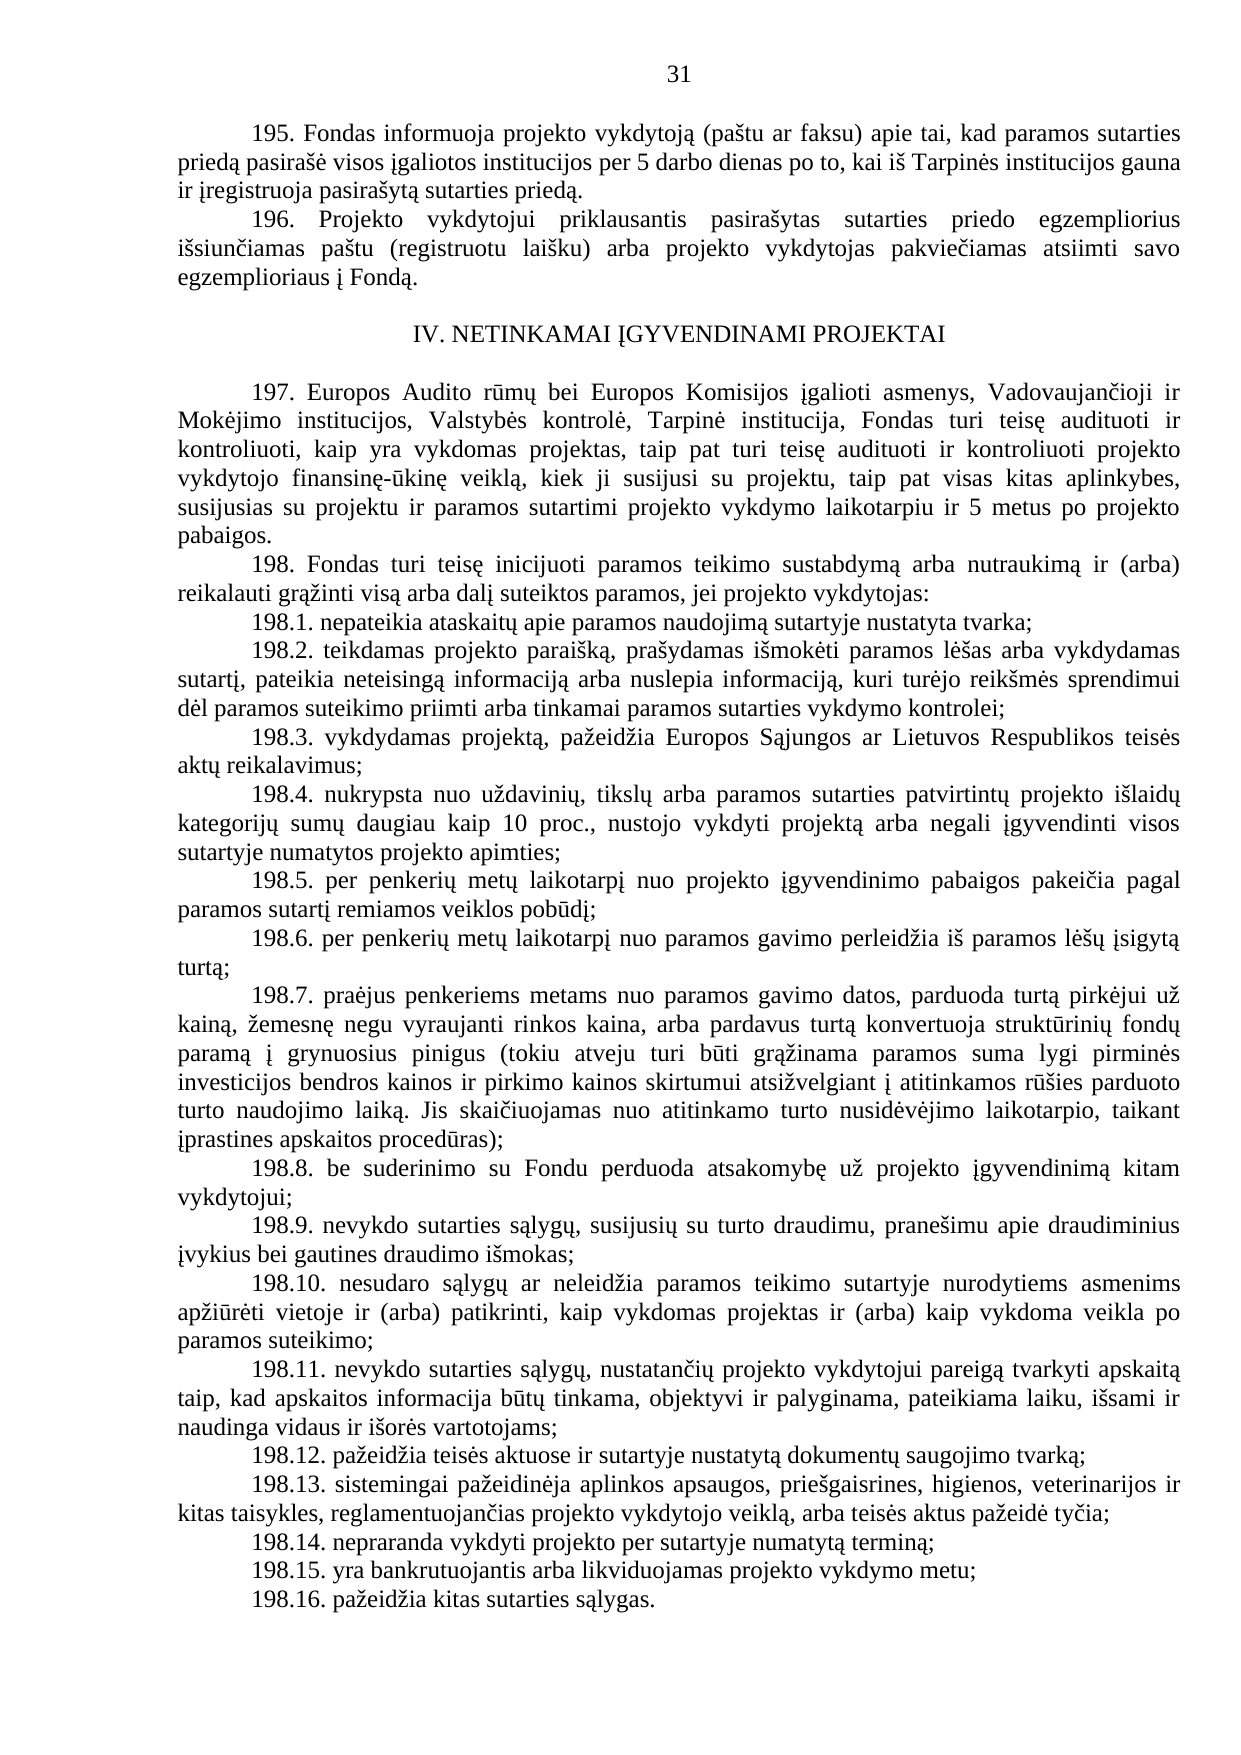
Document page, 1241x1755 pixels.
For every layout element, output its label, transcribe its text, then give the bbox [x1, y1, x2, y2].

text 198.11. nevykdo sutarties sąlygų, nustatančių projekto vykdytojui pareigą tvarkyti apskaitą taip, kad apskaitos informacija būtų tinkama, objektyvi ir palyginama, pateikiama laiku, išsami ir naudinga vidaus ir išorės vartotojams; [177, 1354, 1181, 1441]
text 198.10. nesudaro sąlygų ar neleidžia paramos teikimo sutartyje nurodytiems asmenims apžiūrėti vietoje ir (arba) patikrinti, kaip vykdomas projektas ir (arba) kaip vykdoma veikla po paramos suteikimo; [177, 1268, 1181, 1354]
text 198.1. nepateikia ataskaitų apie paramos naudojimą sutartyje nustatyta tvarka; [177, 607, 1181, 636]
text 198.12. pažeidžia teisės aktuose ir sutartyje nustatytą dokumentų saugojimo tvarką; [177, 1441, 1181, 1469]
text 198. Fondas turi teisę inicijuoti paramos teikimo sustabdymą arba nutraukimą ir (arba) reikalauti grąžinti visą arba dalį suteiktos paramos, jei projekto vykdytojas: [177, 549, 1181, 607]
text 195. Fondas informuoja projekto vykdytoją (paštu ar faksu) apie tai, kad paramos sutarties priedą pasirašė visos įgaliotos institucijos per 5 darbo dienas po to, kai iš Tarpinės institucijos gauna ir įregistruoja pasirašytą sutarties priedą. [177, 118, 1181, 204]
text 198.5. per penkerių metų laikotarpį nuo projekto įgyvendinimo pabaigos pakeičia pagal paramos sutartį remiamos veiklos pobūdį; [177, 866, 1181, 923]
text 198.7. praėjus penkeriems metams nuo paramos gavimo datos, parduoda turtą pirkėjui už kainą, žemesnę negu vyraujanti rinkos kaina, arba pardavus turtą konvertuoja struktūrinių fondų paramą į grynuosius pinigus (tokiu atveju turi būti grąžinama paramos suma lygi pirminės investicijos bendros kainos ir pirkimo kainos skirtumui atsižvelgiant į atitinkamos rūšies parduoto turto naudojimo laiką. Jis skaičiuojamas nuo atitinkamo turto nusidėvėjimo laikotarpio, taikant įprastines apskaitos procedūras); [177, 981, 1181, 1153]
text 198.8. be suderinimo su Fondu perduoda atsakomybę už projekto įgyvendinimą kitam vykdytojui; [177, 1153, 1181, 1211]
text 198.3. vykdydamas projektą, pažeidžia Europos Sąjungos ar Lietuvos Respublikos teisės aktų reikalavimus; [177, 722, 1181, 779]
text 198.4. nukrypsta nuo uždavinių, tikslų arba paramos sutarties patvirtintų projekto išlaidų kategorijų sumų daugiau kaip 10 proc., nustojo vykdyti projektą arba negali įgyvendinti visos sutartyje numatytos projekto apimties; [177, 779, 1181, 866]
text 197. Europos Audito rūmų bei Europos Komisijos įgalioti asmenys, Vadovaujančioji ir Mokėjimo institucijos, Valstybės kontrolė, Tarpinė institucija, Fondas turi teisę audituoti ir kontroliuoti, kaip yra vykdomas projektas, taip pat turi teisę audituoti ir kontroliuoti projekto vykdytojo finansinę-ūkinę veiklą, kiek ji susijusi su projektu, taip pat visas kitas aplinkybes, susijusias su projektu ir paramos sutartimi projekto vykdymo laikotarpiu ir 5 metus po projekto pabaigos. [177, 377, 1181, 549]
text IV. NETINKAMAI ĮGYVENDINAMI PROJEKTAI [177, 319, 1181, 348]
text 198.9. nevykdo sutarties sąlygų, susijusių su turto draudimu, pranešimu apie draudiminius įvykius bei gautines draudimo išmokas; [177, 1211, 1181, 1268]
text 198.16. pažeidžia kitas sutarties sąlygas. [177, 1584, 1181, 1613]
text 198.13. sistemingai pažeidinėja aplinkos apsaugos, priešgaisrines, higienos, veterinarijos ir kitas taisykles, reglamentuojančias projekto vykdytojo veiklą, arba teisės aktus pažeidė tyčia; [177, 1469, 1181, 1527]
text 198.2. teikdamas projekto paraišką, prašydamas išmokėti paramos lėšas arba vykdydamas sutartį, pateikia neteisingą informaciją arba nuslepia informaciją, kuri turėjo reikšmės sprendimui dėl paramos suteikimo priimti arba tinkamai paramos sutarties vykdymo kontrolei; [177, 636, 1181, 722]
text 198.15. yra bankrutuojantis arba likviduojamas projekto vykdymo metu; [177, 1556, 1181, 1584]
text 198.6. per penkerių metų laikotarpį nuo paramos gavimo perleidžia iš paramos lėšų įsigytą turtą; [177, 923, 1181, 981]
text 196. Projekto vykdytojui priklausantis pasirašytas sutarties priedo egzempliorius išsiunčiamas paštu (registruotu laišku) arba projekto vykdytojas pakviečiamas atsiimti savo egzemplioriaus į Fondą. [177, 204, 1181, 291]
text 198.14. nepraranda vykdyti projekto per sutartyje numatytą terminą; [177, 1527, 1181, 1556]
